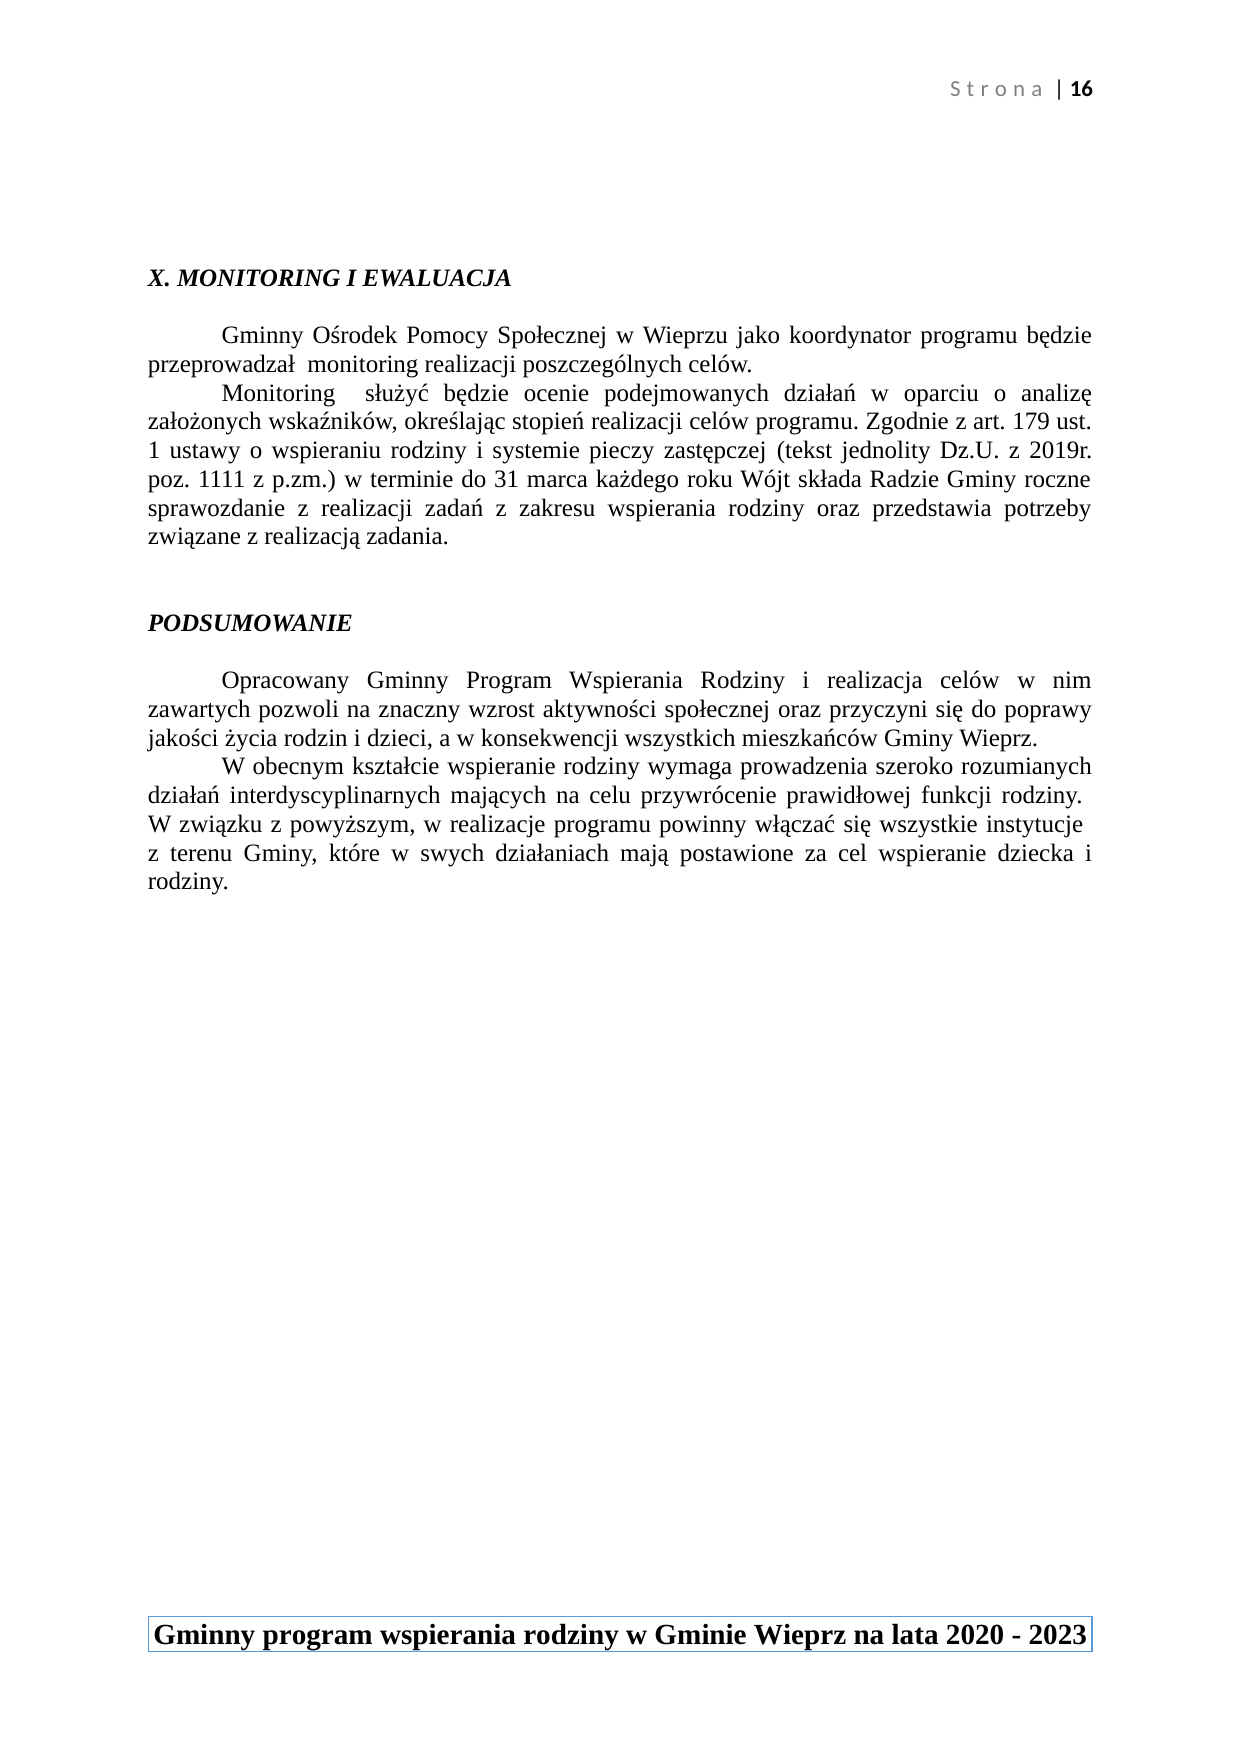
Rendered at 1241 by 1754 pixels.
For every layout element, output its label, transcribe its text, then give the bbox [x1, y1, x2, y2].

text Monitoring służyć będzie ocenie podejmowanych działań w oparciu o analizę założonych wskaźników, określając stopień realizacji celów programu. Zgodnie z art. 179 ust. 1 ustawy o wspieraniu rodziny i systemie pieczy zastępczej (tekst jednolity Dz.U. z 2019r. poz. 1111 z p.zm.) w terminie do 31 marca każdego roku Wójt składa Radzie Gminy roczne sprawozdanie z realizacji zadań z zakresu wspierania rodziny oraz przedstawia potrzeby związane z realizacją zadania. [148, 378, 1093, 550]
text W obecnym kształcie wspieranie rodziny wymaga prowadzenia szeroko rozumianych działań interdyscyplinarnych mających na celu przywrócenie prawidłowej funkcji rodziny. W związku z powyższym, w realizacje programu powinny włączać się wszystkie instytucje z terenu Gminy, które w swych działaniach mają postawione za cel wspieranie dziecka i rodziny. [148, 751, 1093, 895]
text Opracowany Gminny Program Wspierania Rodziny i realizacja celów w nim zawartych pozwoli na znaczny wzrost aktywności społecznej oraz przyczyni się do poprawy jakości życia rodzin i dzieci, a w konsekwencji wszystkich mieszkańców Gminy Wieprz. [148, 665, 1093, 751]
text Gminny Ośrodek Pomocy Społecznej w Wieprzu jako koordynator programu będzie przeprowadzał monitoring realizacji poszczególnych celów. [148, 320, 1093, 378]
text X. MONITORING I EWALUACJA [148, 263, 1093, 291]
text PODSUMOWANIE [148, 608, 1093, 636]
